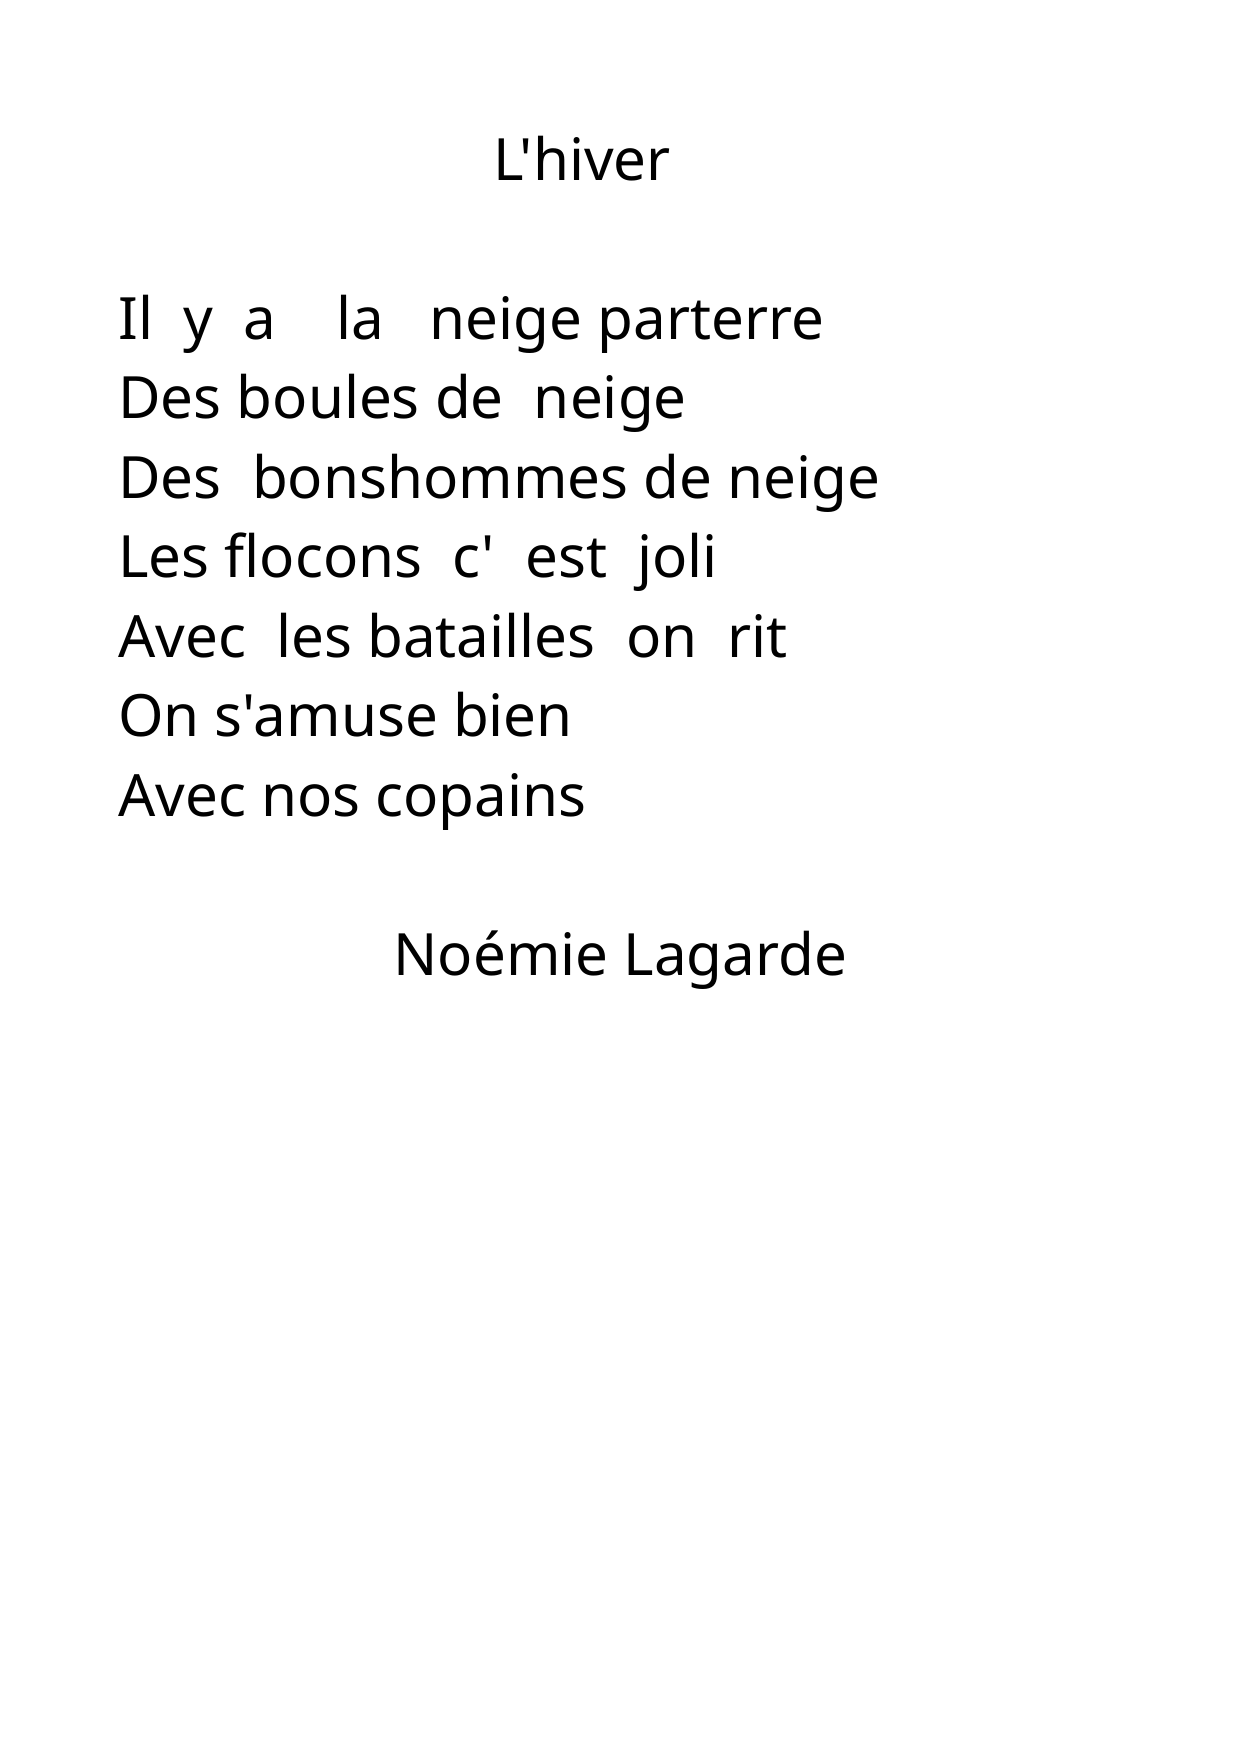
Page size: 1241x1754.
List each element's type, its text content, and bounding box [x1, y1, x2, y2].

text Avec les batailles on rit [118, 595, 1122, 674]
text Avec nos copains [118, 754, 1122, 833]
text Des boules de neige [118, 357, 1122, 436]
text Des bonshommes de neige [118, 436, 1122, 516]
text On s'amuse bien [118, 674, 1122, 754]
text Il y a la neige parterre [118, 277, 1122, 357]
text Les flocons c' est joli [118, 516, 1122, 595]
text L'hiver [118, 118, 1122, 198]
text Noémie Lagarde [118, 913, 1122, 992]
